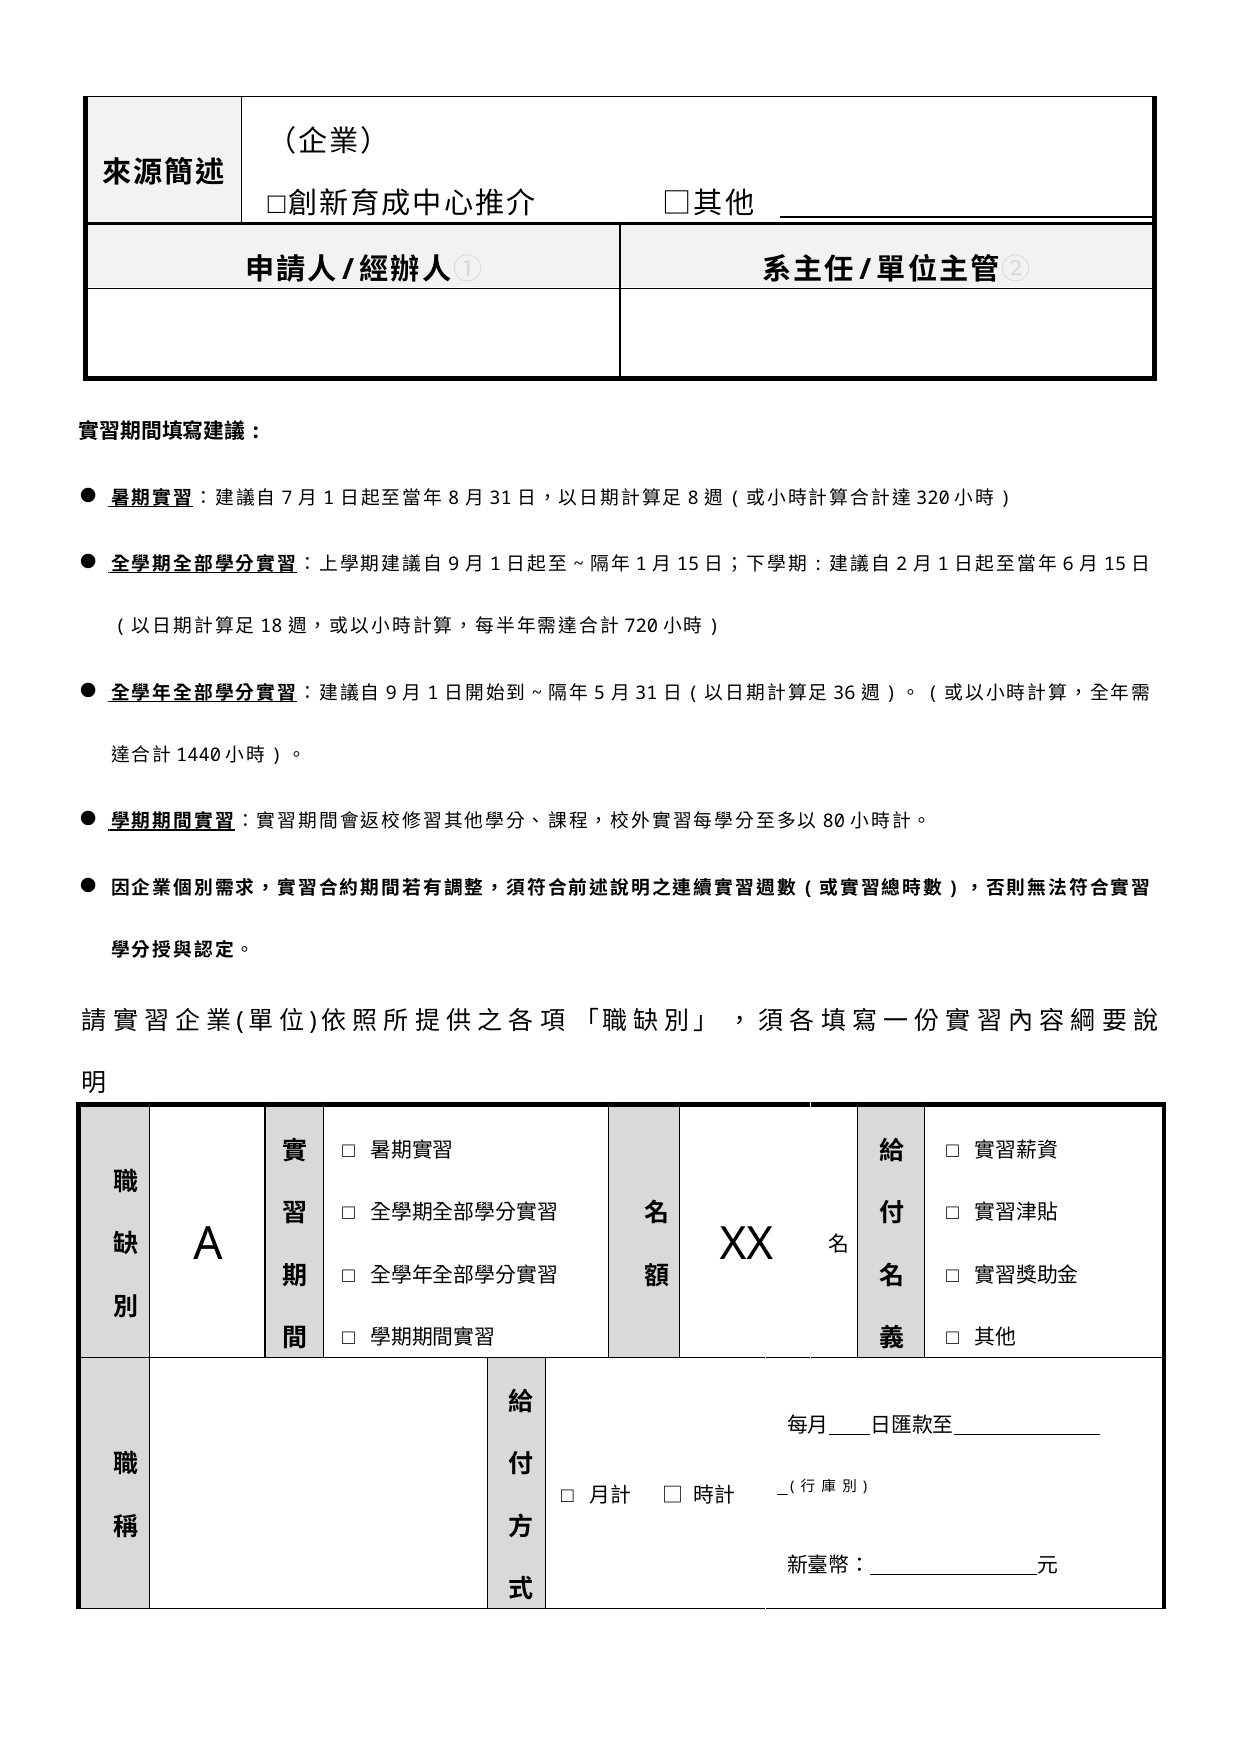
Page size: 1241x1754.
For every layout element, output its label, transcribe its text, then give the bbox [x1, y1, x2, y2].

table_header 實習期間 [266, 1107, 323, 1357]
table_cell 申請人/經辦人① [88, 225, 619, 287]
table_cell 給付方式 [488, 1358, 545, 1608]
table_cell [88, 289, 619, 376]
table_cell □ 月計 □ 時計 [546, 1358, 765, 1608]
table_cell 系主任/單位主管② [621, 225, 1152, 287]
text 實習期間填寫建議: [78, 388, 1162, 451]
table_cell （企業） □創新育成中心推介 □其他 [242, 97, 1152, 222]
table_cell 職稱 [81, 1358, 149, 1608]
table_header A [150, 1107, 264, 1357]
list 因企業個別需求，實習合約期間若有調整，須符合前述說明之連續實習週數(或實習總時數)，否則無法符合實習學分授與認定。 [78, 844, 1162, 969]
table_header 名額 [609, 1107, 679, 1357]
table_cell [621, 289, 1152, 376]
table_header □ 暑期實習 □ 全學期全部學分實習 □ 全學年全部學分實習 □ 學期期間實習 [324, 1107, 608, 1357]
table_header 給付名義 [858, 1107, 924, 1357]
list 全學年全部學分實習：建議自9月1日開始到~隔年5月31日(以日期計算足36週)。(或以小時計算，全年需達合計1440小時)。 [78, 649, 1162, 774]
table_cell 每月 日匯款至 (行庫別) 新臺幣： 元 [766, 1358, 1162, 1608]
list 暑期實習：建議自7月1日起至當年8月31日，以日期計算足8週(或小時計算合計達320小時) [78, 454, 1162, 517]
table_cell 來源簡述 [88, 97, 241, 222]
table_header 職缺別 [81, 1107, 149, 1357]
table_header 名 [811, 1107, 857, 1357]
list 全學期全部學分實習：上學期建議自9月1日起至~隔年1月15日；下學期:建議自2月1日起至當年6月15日(以日期計算足18週，或以小時計算，每半年需達合計720小時) [78, 521, 1162, 646]
list 學期期間實習：實習期間會返校修習其他學分、課程，校外實習每學分至多以80小時計。 [78, 778, 1162, 841]
table_header □ 實習薪資 □ 實習津貼 □ 實習獎助金 □ 其他 [925, 1107, 1162, 1357]
table_header XX [680, 1107, 810, 1357]
table_cell [150, 1358, 487, 1608]
text 請實習企業(單位)依照所提供之各項「職缺別」，須各填寫一份實習內容綱要說明 [78, 977, 1162, 1102]
